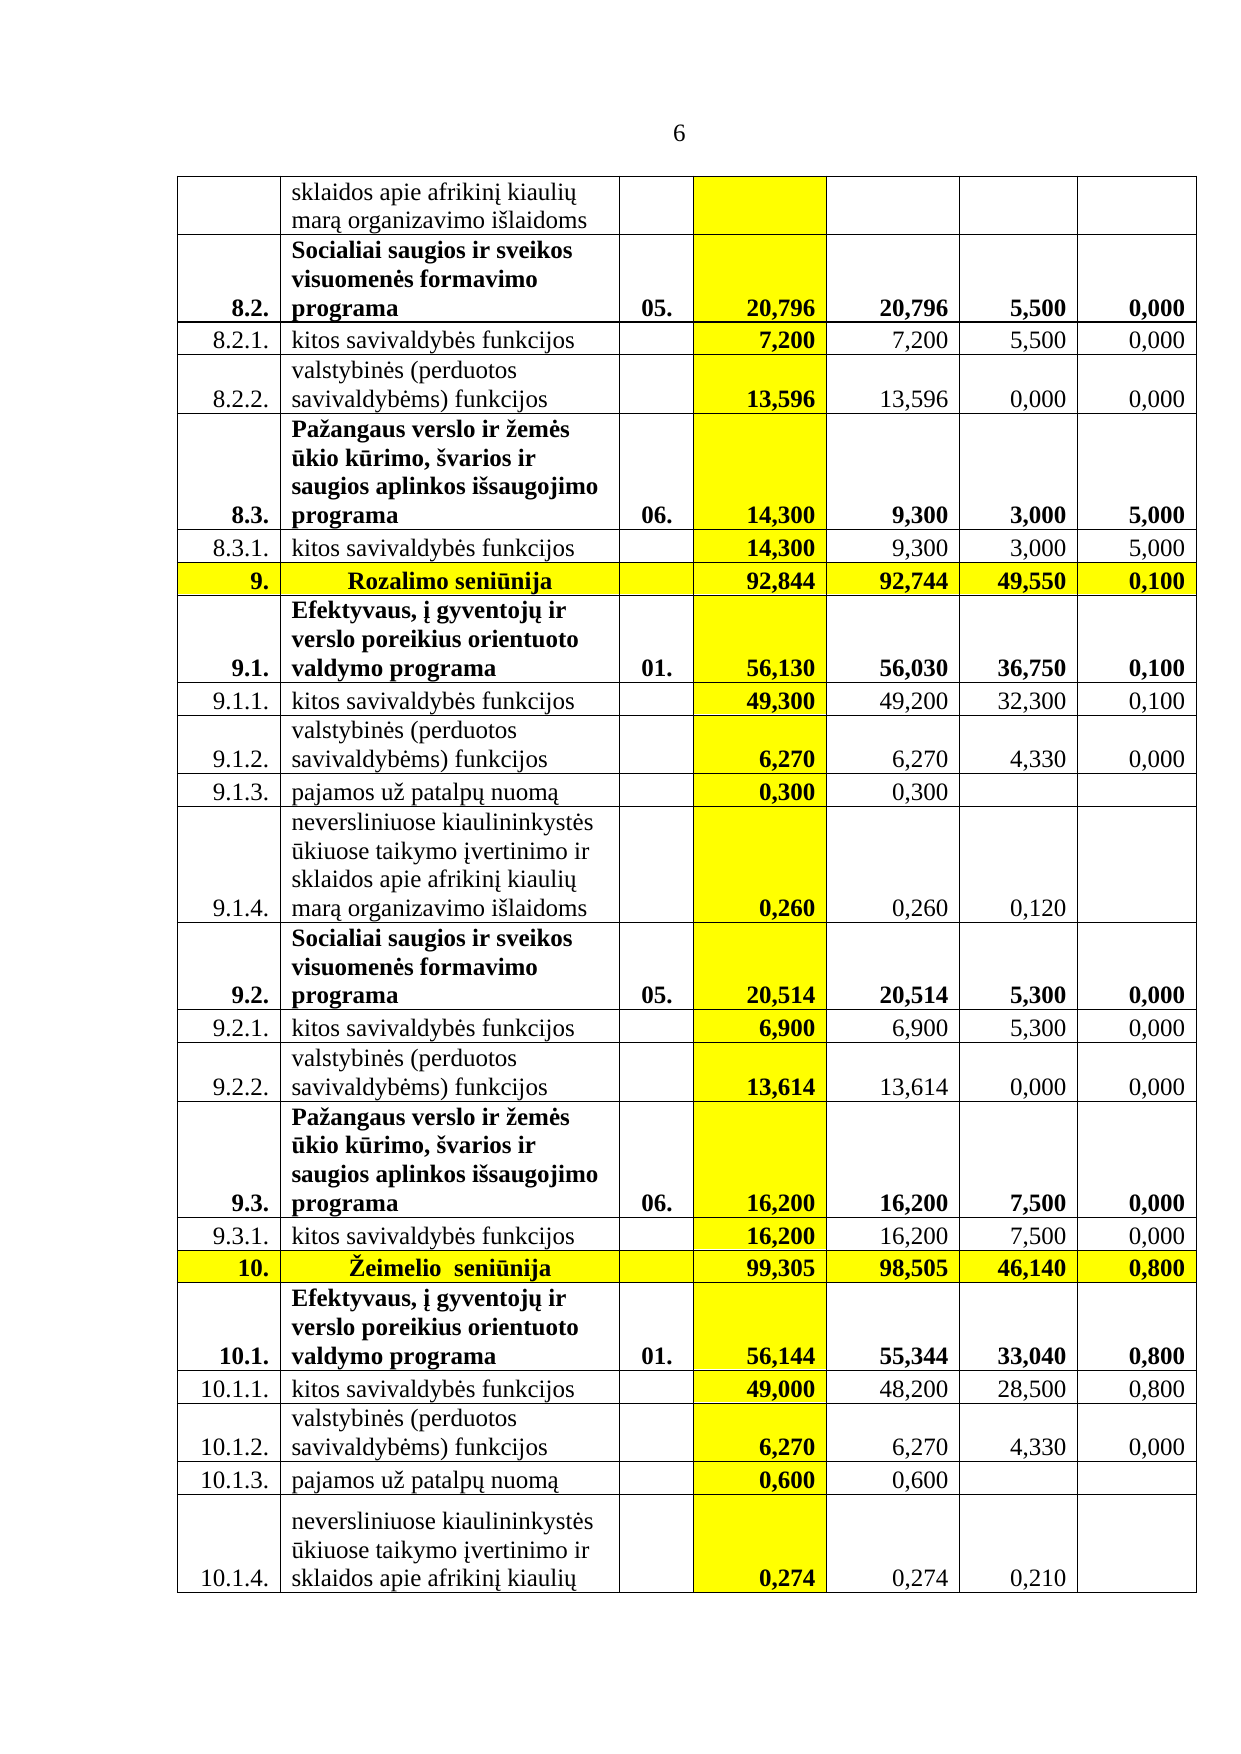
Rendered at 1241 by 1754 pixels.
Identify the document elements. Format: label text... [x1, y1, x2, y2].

table_cell 9.1.4. [178, 807, 280, 922]
table_cell 20,796 [827, 235, 959, 321]
table_cell 8.3. [178, 414, 280, 529]
table_cell 9.1. [178, 596, 280, 682]
table_cell 9.1.2. [178, 716, 280, 773]
table_cell [620, 1495, 693, 1592]
table_cell 20,514 [694, 923, 826, 1009]
table_cell [1078, 1495, 1196, 1592]
table_cell 0,000 [960, 355, 1077, 413]
table_cell [1078, 807, 1196, 922]
table_cell [694, 177, 826, 234]
table_cell 3,000 [960, 530, 1077, 562]
table_cell [620, 683, 693, 714]
table_cell [620, 716, 693, 773]
table_cell 9.2.2. [178, 1043, 280, 1101]
table_cell 32,300 [960, 683, 1077, 714]
table_cell kitos savivaldybės funkcijos [281, 683, 619, 714]
table_cell 10.1.3. [178, 1462, 280, 1494]
table_cell 10. [178, 1251, 280, 1282]
table_cell Socialiai saugios ir sveikos visuomenės formavimo programa [281, 235, 619, 321]
table_cell 9,300 [827, 414, 959, 529]
table_cell valstybinės (perduotos savivaldybėms) funkcijos [281, 1404, 619, 1461]
table_cell 0,120 [960, 807, 1077, 922]
table_cell 55,344 [827, 1283, 959, 1369]
table_cell 0,000 [1078, 355, 1196, 413]
table_cell 10.1.4. [178, 1495, 280, 1592]
table_cell 0,274 [694, 1495, 826, 1592]
table_cell kitos savivaldybės funkcijos [281, 530, 619, 562]
table_cell [620, 323, 693, 354]
table_cell 9.2.1. [178, 1010, 280, 1042]
table_cell 4,330 [960, 716, 1077, 773]
table_cell pajamos už patalpų nuomą [281, 774, 619, 806]
table_cell 16,200 [694, 1102, 826, 1217]
table_cell 0,300 [827, 774, 959, 806]
table_cell 06. [620, 1102, 693, 1217]
table_cell [620, 563, 693, 594]
table_cell 0,000 [1078, 716, 1196, 773]
table_cell 0,300 [694, 774, 826, 806]
table_cell 10.1.1. [178, 1371, 280, 1402]
table_cell 6,270 [694, 1404, 826, 1461]
table_cell 14,300 [694, 414, 826, 529]
table_cell [620, 530, 693, 562]
table_cell 0,100 [1078, 683, 1196, 714]
table_cell [620, 1404, 693, 1461]
table_cell Rozalimo seniūnija [281, 563, 619, 594]
table_cell [620, 1010, 693, 1042]
table_cell 49,200 [827, 683, 959, 714]
table_cell [960, 774, 1077, 806]
table_cell 0,260 [694, 807, 826, 922]
table_cell 20,796 [694, 235, 826, 321]
table_cell sklaidos apie afrikinį kiaulių marą organizavimo išlaidoms [281, 177, 619, 234]
table_cell 01. [620, 1283, 693, 1369]
table_cell 56,130 [694, 596, 826, 682]
table_cell [620, 1218, 693, 1249]
table_cell 9. [178, 563, 280, 594]
table_cell 0,000 [1078, 923, 1196, 1009]
table_cell 5,500 [960, 235, 1077, 321]
table_cell [620, 1462, 693, 1494]
table_cell kitos savivaldybės funkcijos [281, 1010, 619, 1042]
table_cell 13,596 [827, 355, 959, 413]
table_cell 0,600 [694, 1462, 826, 1494]
table_cell kitos savivaldybės funkcijos [281, 1371, 619, 1402]
table_cell 13,614 [827, 1043, 959, 1101]
table_cell Žeimelio seniūnija [281, 1251, 619, 1282]
table_cell 01. [620, 596, 693, 682]
table_cell 0,800 [1078, 1251, 1196, 1282]
table_cell 9,300 [827, 530, 959, 562]
table_cell [1078, 774, 1196, 806]
table_cell 49,550 [960, 563, 1077, 594]
table_cell 0,274 [827, 1495, 959, 1592]
table_cell 4,330 [960, 1404, 1077, 1461]
table_cell 9.3.1. [178, 1218, 280, 1249]
table_cell 0,800 [1078, 1283, 1196, 1369]
table_cell 6,270 [694, 716, 826, 773]
table_cell valstybinės (perduotos savivaldybėms) funkcijos [281, 355, 619, 413]
table_cell 5,500 [960, 323, 1077, 354]
table_cell 9.1.1. [178, 683, 280, 714]
table_cell 0,000 [1078, 235, 1196, 321]
table_cell 7,200 [827, 323, 959, 354]
table_cell [178, 177, 280, 234]
table_cell 48,200 [827, 1371, 959, 1402]
table_cell 13,596 [694, 355, 826, 413]
table_cell 0,100 [1078, 596, 1196, 682]
table_cell [960, 177, 1077, 234]
table_cell 8.2.2. [178, 355, 280, 413]
table_cell 16,200 [694, 1218, 826, 1249]
table_cell 9.3. [178, 1102, 280, 1217]
table_cell 13,614 [694, 1043, 826, 1101]
table_cell 0,000 [1078, 1043, 1196, 1101]
table_cell 06. [620, 414, 693, 529]
table_cell [620, 177, 693, 234]
table_cell Pažangaus verslo ir žemės ūkio kūrimo, švarios ir saugios aplinkos išsaugojimo programa [281, 1102, 619, 1217]
table_cell 33,040 [960, 1283, 1077, 1369]
table_cell 05. [620, 923, 693, 1009]
table_cell 3,000 [960, 414, 1077, 529]
table_cell valstybinės (perduotos savivaldybėms) funkcijos [281, 716, 619, 773]
table_cell 16,200 [827, 1102, 959, 1217]
table_cell Efektyvaus, į gyventojų ir verslo poreikius orientuoto valdymo programa [281, 1283, 619, 1369]
table_cell [960, 1462, 1077, 1494]
table_cell 5,300 [960, 1010, 1077, 1042]
table_cell neversliniuose kiaulininkystės ūkiuose taikymo įvertinimo ir sklaidos apie afrikinį kiaulių [281, 1495, 619, 1592]
table_cell pajamos už patalpų nuomą [281, 1462, 619, 1494]
table_cell 0,600 [827, 1462, 959, 1494]
table_cell neversliniuose kiaulininkystės ūkiuose taikymo įvertinimo ir sklaidos apie afrikinį kiaulių marą organizavimo išlaidoms [281, 807, 619, 922]
table_cell 6,900 [694, 1010, 826, 1042]
table_cell 0,000 [960, 1043, 1077, 1101]
table_cell 0,000 [1078, 1218, 1196, 1249]
table_cell [620, 1251, 693, 1282]
table_cell 5,000 [1078, 414, 1196, 529]
table_cell 7,500 [960, 1218, 1077, 1249]
table_cell [827, 177, 959, 234]
table_cell 8.2.1. [178, 323, 280, 354]
table_cell 0,260 [827, 807, 959, 922]
table_cell 8.2. [178, 235, 280, 321]
table_cell 8.3.1. [178, 530, 280, 562]
table_cell 7,500 [960, 1102, 1077, 1217]
table_cell 0,000 [1078, 323, 1196, 354]
table_cell 05. [620, 235, 693, 321]
table_cell 0,000 [1078, 1102, 1196, 1217]
table_cell 92,744 [827, 563, 959, 594]
table_cell 14,300 [694, 530, 826, 562]
table_cell 5,300 [960, 923, 1077, 1009]
table_cell [620, 355, 693, 413]
table_cell 28,500 [960, 1371, 1077, 1402]
table_cell 0,210 [960, 1495, 1077, 1592]
table_cell 10.1. [178, 1283, 280, 1369]
table_cell [1078, 177, 1196, 234]
table_cell 36,750 [960, 596, 1077, 682]
table_cell 6,900 [827, 1010, 959, 1042]
table_cell [620, 1043, 693, 1101]
table_cell Efektyvaus, į gyventojų ir verslo poreikius orientuoto valdymo programa [281, 596, 619, 682]
table_cell 6,270 [827, 716, 959, 773]
table_cell kitos savivaldybės funkcijos [281, 1218, 619, 1249]
table_cell [620, 807, 693, 922]
table_cell kitos savivaldybės funkcijos [281, 323, 619, 354]
table_cell 49,000 [694, 1371, 826, 1402]
table_cell valstybinės (perduotos savivaldybėms) funkcijos [281, 1043, 619, 1101]
table_cell 98,505 [827, 1251, 959, 1282]
table_cell 49,300 [694, 683, 826, 714]
table_cell 46,140 [960, 1251, 1077, 1282]
table_cell Socialiai saugios ir sveikos visuomenės formavimo programa [281, 923, 619, 1009]
table_cell Pažangaus verslo ir žemės ūkio kūrimo, švarios ir saugios aplinkos išsaugojimo programa [281, 414, 619, 529]
table_cell 9.1.3. [178, 774, 280, 806]
table_cell [620, 1371, 693, 1402]
table_cell 16,200 [827, 1218, 959, 1249]
table_cell 92,844 [694, 563, 826, 594]
table_cell 56,030 [827, 596, 959, 682]
table_cell 20,514 [827, 923, 959, 1009]
table_cell 0,100 [1078, 563, 1196, 594]
table_cell 5,000 [1078, 530, 1196, 562]
table_cell 10.1.2. [178, 1404, 280, 1461]
table_cell [1078, 1462, 1196, 1494]
table_cell 9.2. [178, 923, 280, 1009]
table_cell 6,270 [827, 1404, 959, 1461]
table_cell 0,000 [1078, 1010, 1196, 1042]
table_cell [620, 774, 693, 806]
table_cell 56,144 [694, 1283, 826, 1369]
table_cell 7,200 [694, 323, 826, 354]
table_cell 99,305 [694, 1251, 826, 1282]
table_cell 0,800 [1078, 1371, 1196, 1402]
table_cell 0,000 [1078, 1404, 1196, 1461]
